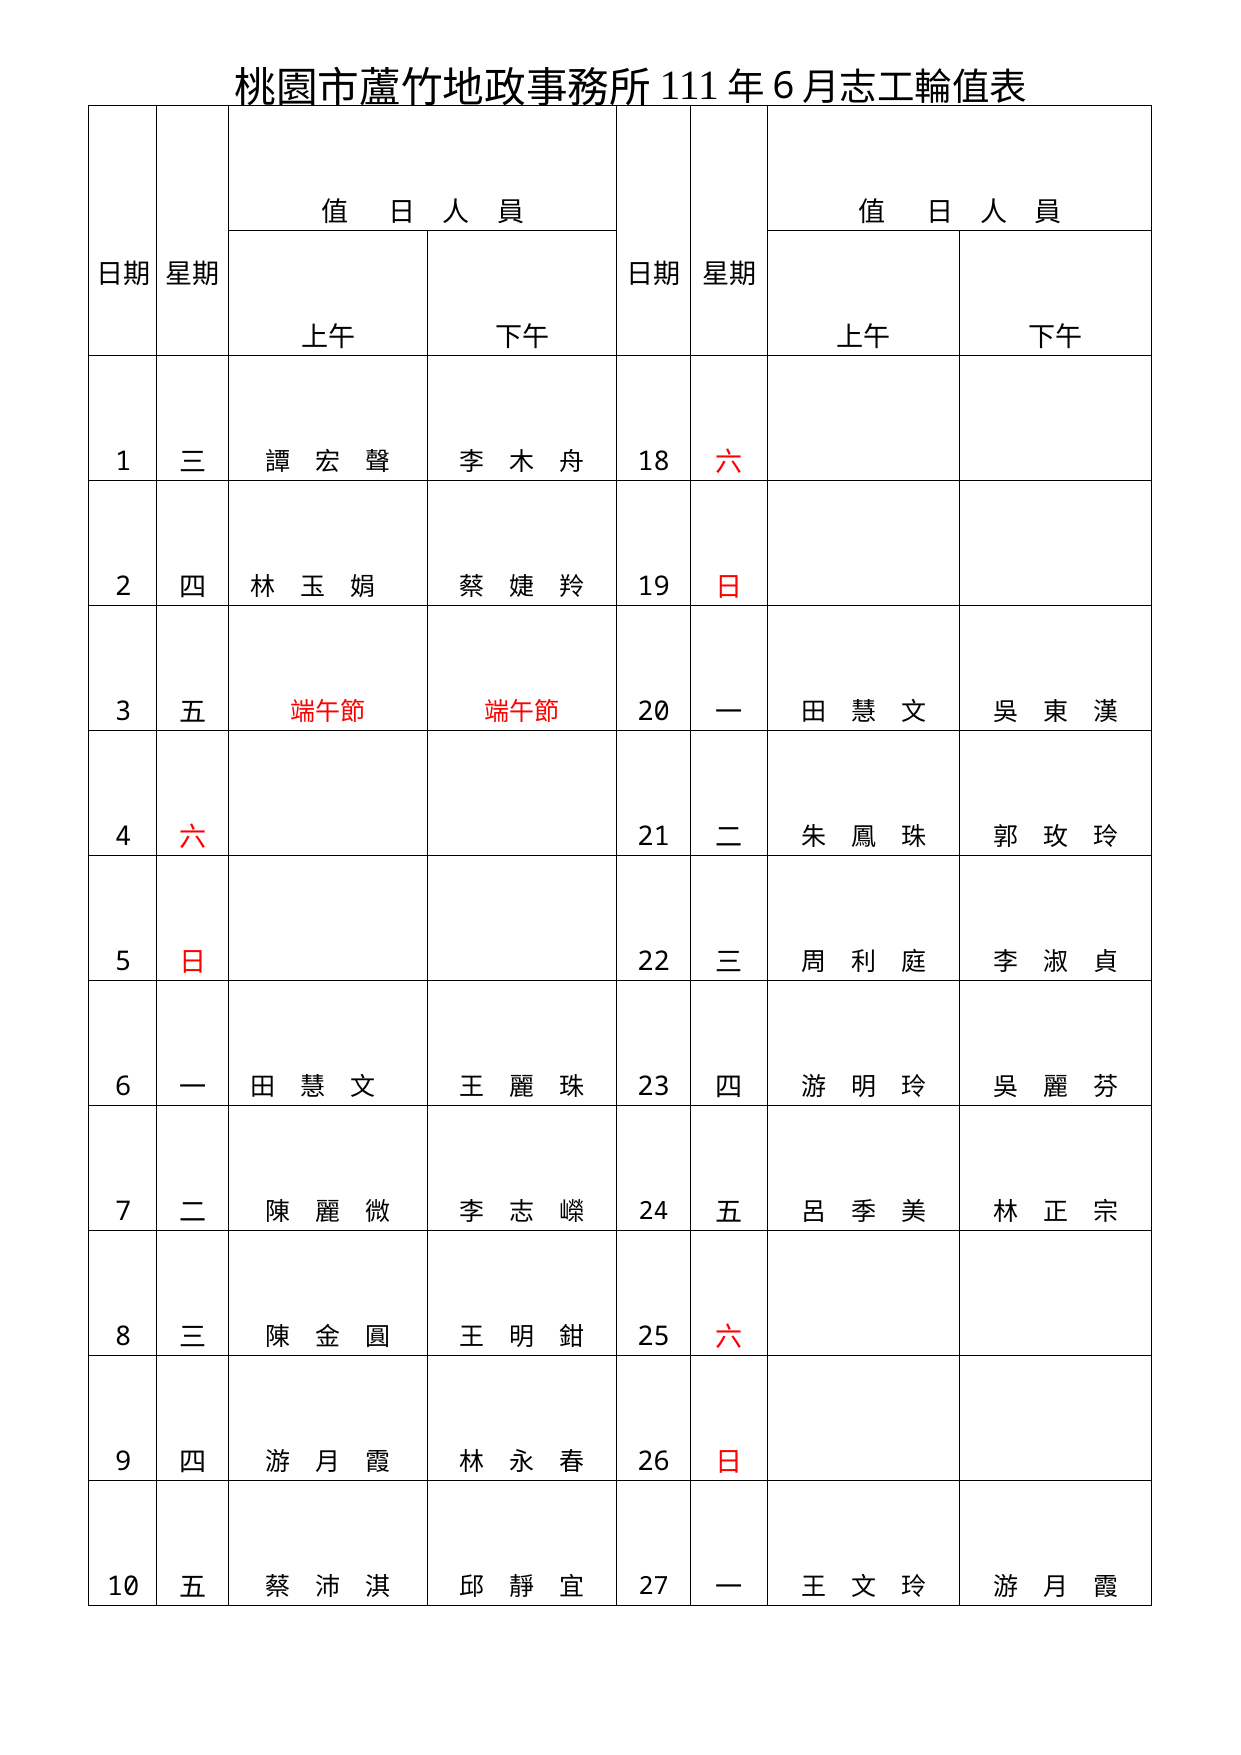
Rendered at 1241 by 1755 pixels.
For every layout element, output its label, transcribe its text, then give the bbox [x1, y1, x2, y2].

table_cell 王 麗 珠 [428, 981, 616, 1105]
table_cell 上午 [768, 231, 959, 355]
table_cell 下午 [428, 231, 616, 355]
table_cell 6 [89, 981, 156, 1105]
table_cell 一 [691, 606, 767, 730]
table_cell 王 文 玲 [768, 1481, 959, 1605]
table_cell 25 [617, 1231, 690, 1355]
table_cell 周 利 庭 [768, 856, 959, 980]
table_cell 林 玉 娟 [229, 481, 427, 605]
table_cell [428, 731, 616, 855]
table_cell 24 [617, 1106, 690, 1230]
table_cell 1 [89, 356, 156, 480]
table_cell 18 [617, 356, 690, 480]
table_cell 六 [691, 1231, 767, 1355]
table_cell 9 [89, 1356, 156, 1480]
table_cell 2 [89, 481, 156, 605]
table_cell 二 [691, 731, 767, 855]
table_cell 日 [691, 1356, 767, 1480]
table_cell [768, 481, 959, 605]
table_cell 19 [617, 481, 690, 605]
table_cell 吳 麗 芬 [960, 981, 1151, 1105]
table_cell [768, 1356, 959, 1480]
table_cell 呂 季 美 [768, 1106, 959, 1230]
table_cell 27 [617, 1481, 690, 1605]
table_cell 三 [157, 1231, 228, 1355]
table_cell 22 [617, 856, 690, 980]
table_cell 三 [691, 856, 767, 980]
table_cell 五 [157, 606, 228, 730]
table_cell 四 [157, 481, 228, 605]
text 桃園市蘆竹地政事務所111年6月志工輪值表 [89, 43, 1152, 105]
table_cell 陳 麗 微 [229, 1106, 427, 1230]
table_cell 端午節 [428, 606, 616, 730]
table_cell [960, 356, 1151, 480]
table_cell 陳 金 圓 [229, 1231, 427, 1355]
table_cell 10 [89, 1481, 156, 1605]
table_cell 譚 宏 聲 [229, 356, 427, 480]
table_cell 端午節 [229, 606, 427, 730]
table_cell [960, 1356, 1151, 1480]
table_cell 李 淑 貞 [960, 856, 1151, 980]
table_cell 一 [691, 1481, 767, 1605]
table_cell 3 [89, 606, 156, 730]
table_cell 游 明 玲 [768, 981, 959, 1105]
table_cell 六 [691, 356, 767, 480]
table_cell 日 [157, 856, 228, 980]
table_cell 三 [157, 356, 228, 480]
table_cell 蔡 沛 淇 [229, 1481, 427, 1605]
table_cell 四 [691, 981, 767, 1105]
table_cell 六 [157, 731, 228, 855]
table_cell 朱 鳳 珠 [768, 731, 959, 855]
table_cell [229, 731, 427, 855]
table_header 星期 [691, 106, 767, 355]
table_cell 游 月 霞 [960, 1481, 1151, 1605]
table_cell 二 [157, 1106, 228, 1230]
table_cell 蔡 婕 羚 [428, 481, 616, 605]
table_header 值 日 人 員 [768, 106, 1151, 230]
table_cell [960, 481, 1151, 605]
table_cell 4 [89, 731, 156, 855]
table_cell 21 [617, 731, 690, 855]
table_cell 王 明 鉗 [428, 1231, 616, 1355]
table_cell [229, 856, 427, 980]
table_cell 林 永 春 [428, 1356, 616, 1480]
table_cell 一 [157, 981, 228, 1105]
table_cell 日 [691, 481, 767, 605]
table_cell 8 [89, 1231, 156, 1355]
table_cell 26 [617, 1356, 690, 1480]
table_cell [960, 1231, 1151, 1355]
table_cell 四 [157, 1356, 228, 1480]
table_header 日期 [89, 106, 156, 355]
table_cell 李 志 嶸 [428, 1106, 616, 1230]
table_cell 上午 [229, 231, 427, 355]
table_header 星期 [157, 106, 228, 355]
table_header 日期 [617, 106, 690, 355]
table_cell 5 [89, 856, 156, 980]
table_cell [768, 356, 959, 480]
table_cell 下午 [960, 231, 1151, 355]
table_cell 20 [617, 606, 690, 730]
table_cell [428, 856, 616, 980]
table_cell 五 [157, 1481, 228, 1605]
table_cell 林 正 宗 [960, 1106, 1151, 1230]
table_cell 邱 靜 宜 [428, 1481, 616, 1605]
table_cell [768, 1231, 959, 1355]
table_cell 吳 東 漢 [960, 606, 1151, 730]
table_cell 游 月 霞 [229, 1356, 427, 1480]
table_cell 田 慧 文 [768, 606, 959, 730]
table_cell 郭 玫 玲 [960, 731, 1151, 855]
table_cell 五 [691, 1106, 767, 1230]
table_cell 7 [89, 1106, 156, 1230]
table_cell 李 木 舟 [428, 356, 616, 480]
table_cell 田 慧 文 [229, 981, 427, 1105]
table_header 值 日 人 員 [229, 106, 616, 230]
table_cell 23 [617, 981, 690, 1105]
